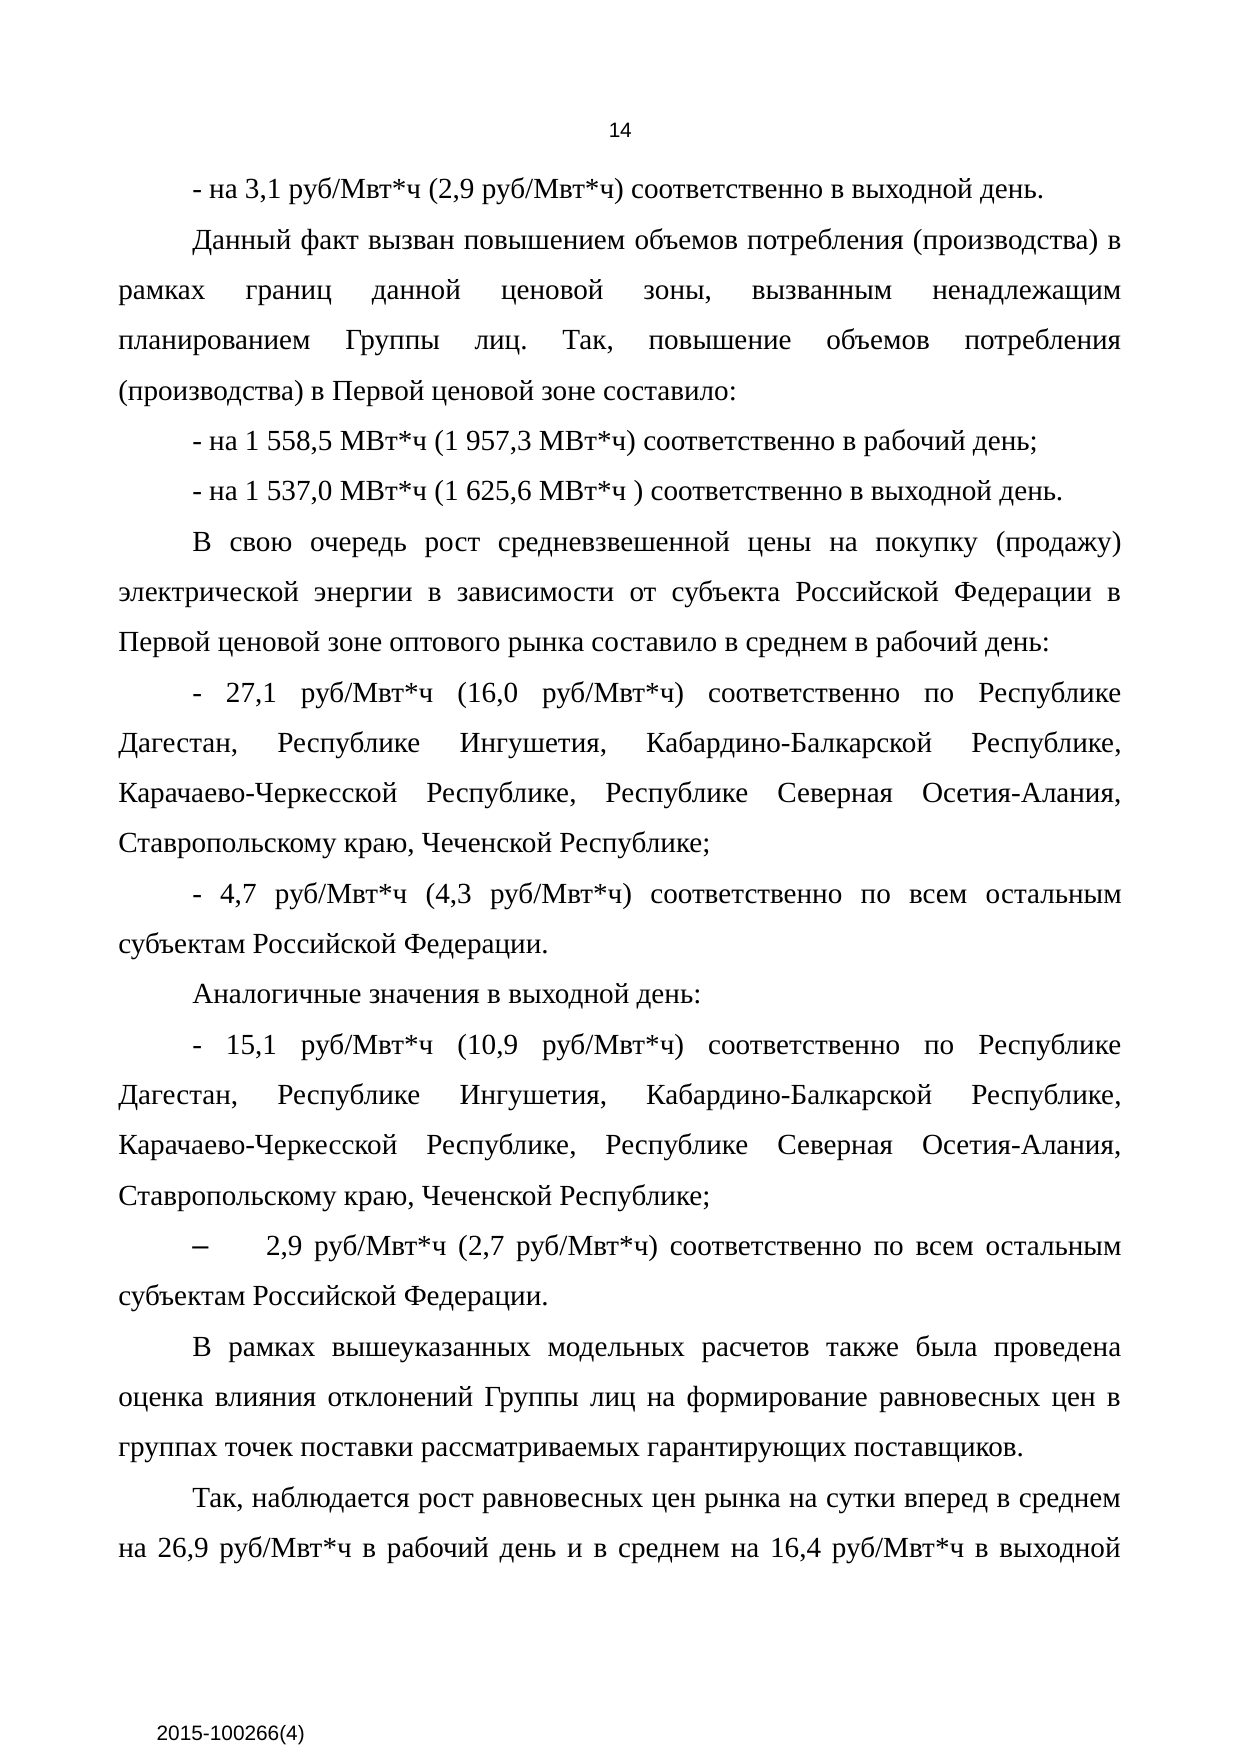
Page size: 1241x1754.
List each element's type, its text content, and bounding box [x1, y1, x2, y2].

text - на 3,1 руб/Мвт*ч (2,9 руб/Мвт*ч) соответственно в выходной день. [118, 172, 1122, 205]
text Аналогичные значения в выходной день: [118, 977, 1122, 1010]
text - на 1 537,0 МВт*ч (1 625,6 МВт*ч ) соответственно в выходной день. [118, 473, 1122, 507]
text - 27,1 руб/Мвт*ч (16,0 руб/Мвт*ч) соответственно по Республике Дагестан, Республике Ингушетия, Кабардино-Балкарской Республике, Карачаево-Черкесской Республике, Республике Северная Осетия-Алания, Ставропольскому краю, Чеченской Республике; [118, 675, 1122, 859]
text - 4,7 руб/Мвт*ч (4,3 руб/Мвт*ч) соответственно по всем остальным субъектам Российской Федерации. [118, 876, 1122, 960]
text Данный факт вызван повышением объемов потребления (производства) в рамках границ данной ценовой зоны, вызванным ненадлежащим планированием Группы лиц. Так, повышение объемов потребления (производства) в Первой ценовой зоне составило: [118, 222, 1122, 406]
text В рамках вышеуказанных модельных расчетов также была проведена оценка влияния отклонений Группы лиц на формирование равновесных цен в группах точек поставки рассматриваемых гарантирующих поставщиков. [118, 1329, 1122, 1463]
text - 15,1 руб/Мвт*ч (10,9 руб/Мвт*ч) соответственно по Республике Дагестан, Республике Ингушетия, Кабардино-Балкарской Республике, Карачаево-Черкесской Республике, Республике Северная Осетия-Алания, Ставропольскому краю, Чеченской Республике; [118, 1027, 1122, 1211]
text - на 1 558,5 МВт*ч (1 957,3 МВт*ч) соответственно в рабочий день; [118, 423, 1122, 457]
text Так, наблюдается рост равновесных цен рынка на сутки вперед в среднем на 26,9 руб/Мвт*ч в рабочий день и в среднем на 16,4 руб/Мвт*ч в выходной [118, 1480, 1122, 1564]
text В свою очередь рост средневзвешенной цены на покупку (продажу) электрической энергии в зависимости от субъекта Российской Федерации в Первой ценовой зоне оптового рынка составило в среднем в рабочий день: [118, 524, 1122, 658]
list 2,9 руб/Мвт*ч (2,7 руб/Мвт*ч) соответственно по всем остальным субъектам Российской Федерации. [118, 1228, 1122, 1312]
